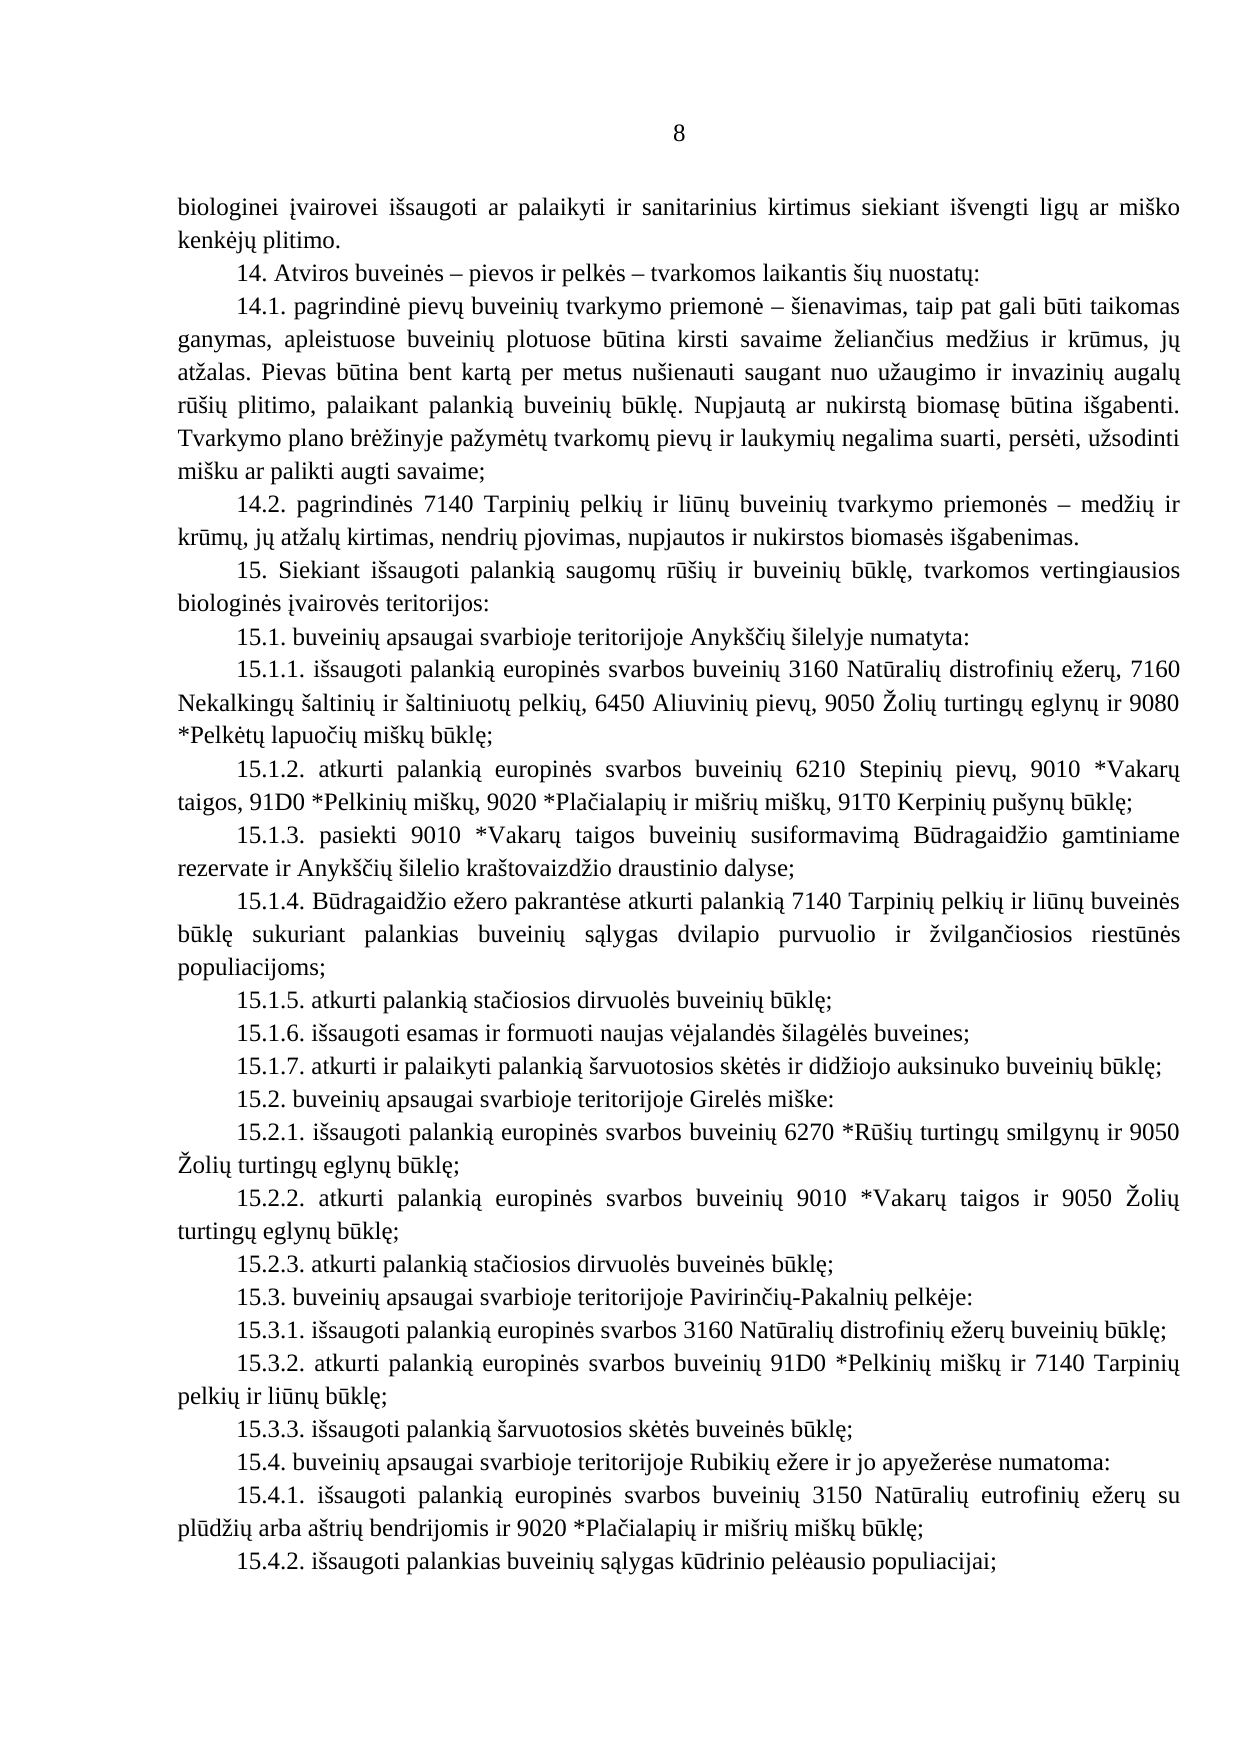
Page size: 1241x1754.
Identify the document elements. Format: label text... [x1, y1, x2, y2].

text 14.2. pagrindinės 7140 Tarpinių pelkių ir liūnų buveinių tvarkymo priemonės – medžių ir krūmų, jų atžalų kirtimas, nendrių pjovimas, nupjautos ir nukirstos biomasės išgabenimas. [177, 489, 1181, 551]
text 15.1.6. išsaugoti esamas ir formuoti naujas vėjalandės šilagėlės buveines; [177, 1018, 1181, 1047]
text 14.1. pagrindinė pievų buveinių tvarkymo priemonė – šienavimas, taip pat gali būti taikomas ganymas, apleistuose buveinių plotuose būtina kirsti savaime želiančius medžius ir krūmus, jų atžalas. Pievas būtina bent kartą per metus nušienauti saugant nuo užaugimo ir invazinių augalų rūšių plitimo, palaikant palankią buveinių būklę. Nupjautą ar nukirstą biomasę būtina išgabenti. Tvarkymo plano brėžinyje pažymėtų tvarkomų pievų ir laukymių negalima suarti, persėti, užsodinti mišku ar palikti augti savaime; [177, 291, 1181, 485]
text 15.1.5. atkurti palankią stačiosios dirvuolės buveinių būklę; [177, 985, 1181, 1013]
text 15.3.2. atkurti palankią europinės svarbos buveinių 91D0 *Pelkinių miškų ir 7140 Tarpinių pelkių ir liūnų būklę; [177, 1348, 1181, 1410]
text 15.2.1. išsaugoti palankią europinės svarbos buveinių 6270 *Rūšių turtingų smilgynų ir 9050 Žolių turtingų eglynų būklę; [177, 1117, 1181, 1179]
text 15.4.1. išsaugoti palankią europinės svarbos buveinių 3150 Natūralių eutrofinių ežerų su plūdžių arba aštrių bendrijomis ir 9020 *Plačialapių ir mišrių miškų būklę; [177, 1480, 1181, 1542]
text 15.3.1. išsaugoti palankią europinės svarbos 3160 Natūralių distrofinių ežerų buveinių būklę; [177, 1315, 1181, 1344]
text 15.1.2. atkurti palankią europinės svarbos buveinių 6210 Stepinių pievų, 9010 *Vakarų taigos, 91D0 *Pelkinių miškų, 9020 *Plačialapių ir mišrių miškų, 91T0 Kerpinių pušynų būklę; [177, 754, 1181, 815]
text 15.3.3. išsaugoti palankią šarvuotosios skėtės buveinės būklę; [177, 1414, 1181, 1443]
text 15.1.7. atkurti ir palaikyti palankią šarvuotosios skėtės ir didžiojo auksinuko buveinių būklę; [177, 1051, 1181, 1079]
text 15.4. buveinių apsaugai svarbioje teritorijoje Rubikių ežere ir jo apyežerėse numatoma: [177, 1447, 1181, 1476]
text 15.1.4. Būdragaidžio ežero pakrantėse atkurti palankią 7140 Tarpinių pelkių ir liūnų buveinės būklę sukuriant palankias buveinių sąlygas dvilapio purvuolio ir žvilgančiosios riestūnės populiacijoms; [177, 886, 1181, 981]
text 15.4.2. išsaugoti palankias buveinių sąlygas kūdrinio pelėausio populiacijai; [177, 1546, 1181, 1575]
text biologinei įvairovei išsaugoti ar palaikyti ir sanitarinius kirtimus siekiant išvengti ligų ar miško kenkėjų plitimo. [177, 192, 1181, 254]
text 15.2.2. atkurti palankią europinės svarbos buveinių 9010 *Vakarų taigos ir 9050 Žolių turtingų eglynų būklę; [177, 1183, 1181, 1245]
text 15.2.3. atkurti palankią stačiosios dirvuolės buveinės būklę; [177, 1249, 1181, 1278]
text 15.2. buveinių apsaugai svarbioje teritorijoje Girelės miške: [177, 1084, 1181, 1113]
text 15. Siekiant išsaugoti palankią saugomų rūšių ir buveinių būklę, tvarkomos vertingiausios biologinės įvairovės teritorijos: [177, 556, 1181, 617]
text 15.1.1. išsaugoti palankią europinės svarbos buveinių 3160 Natūralių distrofinių ežerų, 7160 Nekalkingų šaltinių ir šaltiniuotų pelkių, 6450 Aliuvinių pievų, 9050 Žolių turtingų eglynų ir 9080 *Pelkėtų lapuočių miškų būklę; [177, 654, 1181, 749]
text 15.3. buveinių apsaugai svarbioje teritorijoje Pavirinčių-Pakalnių pelkėje: [177, 1282, 1181, 1311]
text 15.1.3. pasiekti 9010 *Vakarų taigos buveinių susiformavimą Būdragaidžio gamtiniame rezervate ir Anykščių šilelio kraštovaizdžio draustinio dalyse; [177, 820, 1181, 881]
text 15.1. buveinių apsaugai svarbioje teritorijoje Anykščių šilelyje numatyta: [177, 622, 1181, 650]
text 14. Atviros buveinės – pievos ir pelkės – tvarkomos laikantis šių nuostatų: [177, 258, 1181, 287]
